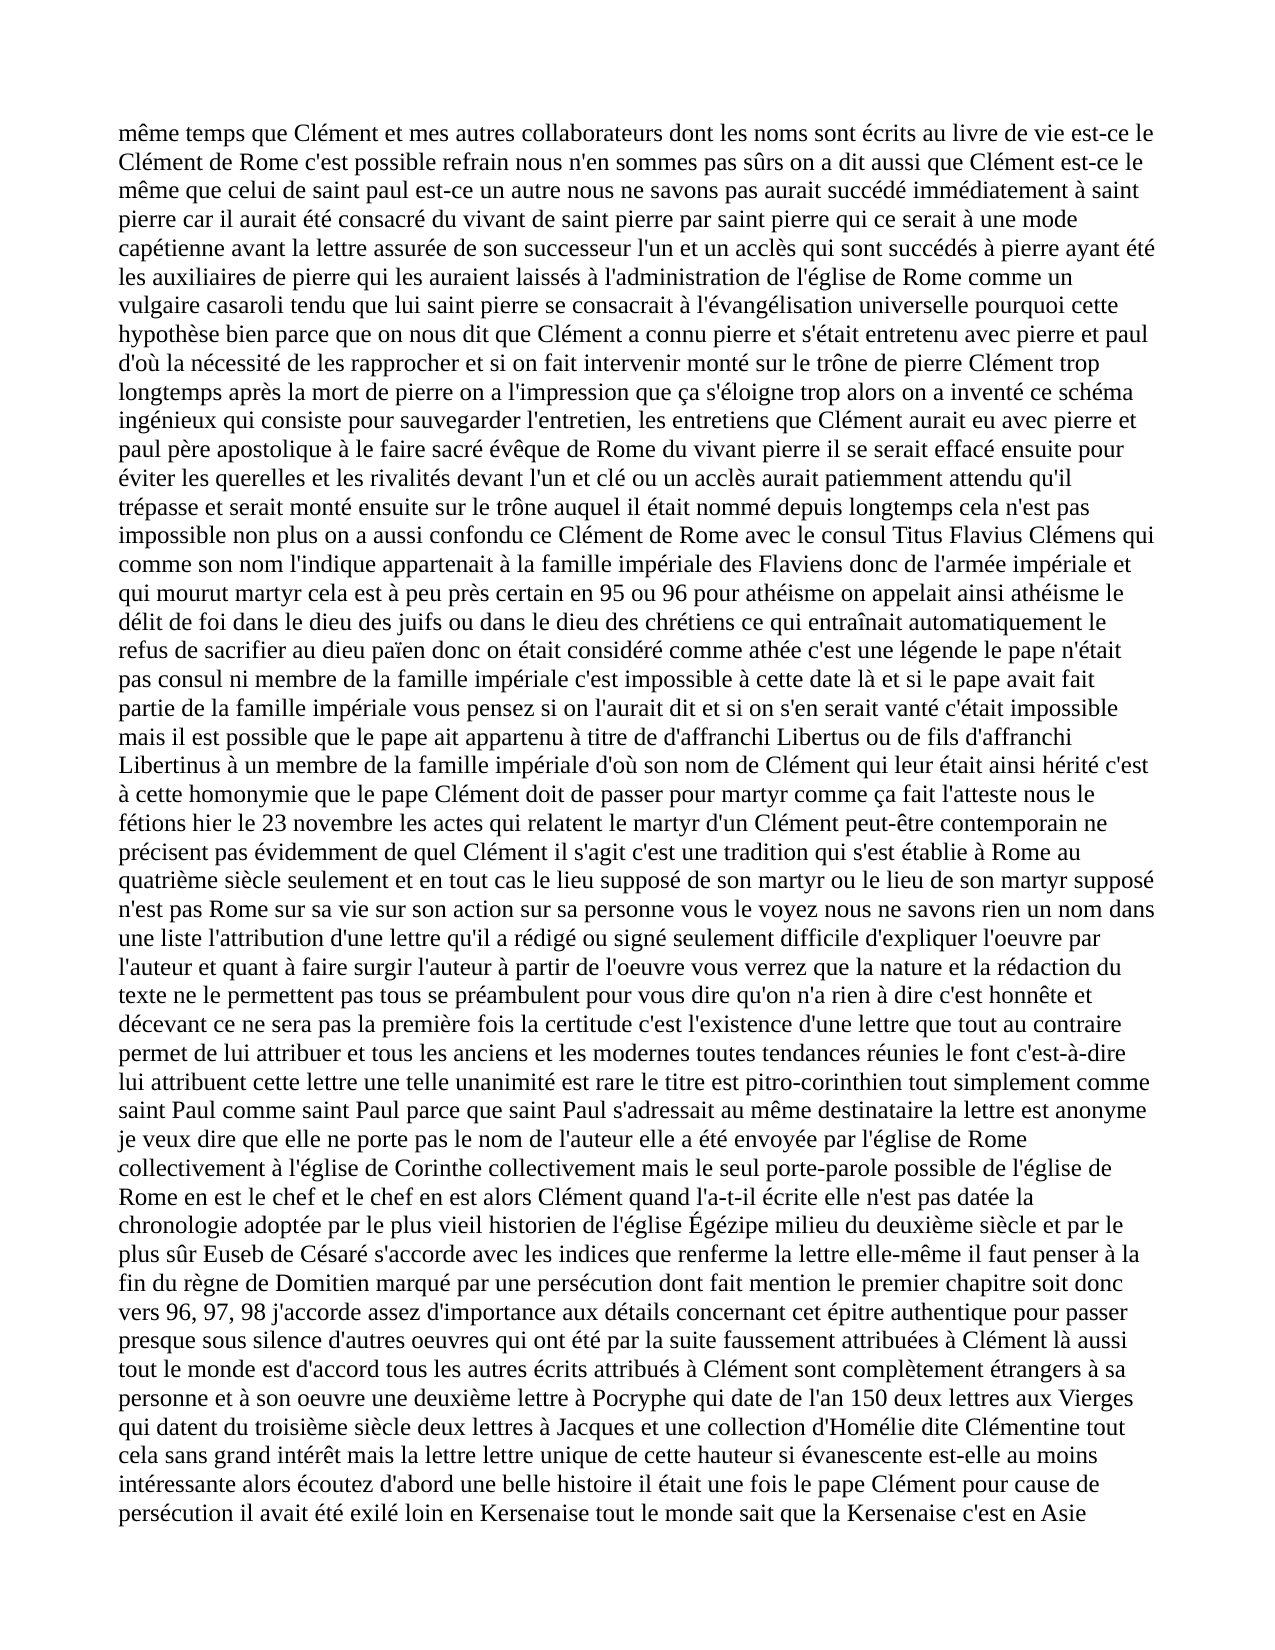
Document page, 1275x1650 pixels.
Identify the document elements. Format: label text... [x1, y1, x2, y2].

text même temps que Clément et mes autres collaborateurs dont les noms sont écrits au livre de vie est-ce le Clément de Rome c'est possible refrain nous n'en sommes pas sûrs on a dit aussi que Clément est-ce le même que celui de saint paul est-ce un autre nous ne savons pas aurait succédé immédiatement à saint pierre car il aurait été consacré du vivant de saint pierre par saint pierre qui ce serait à une mode capétienne avant la lettre assurée de son successeur l'un et un acclès qui sont succédés à pierre ayant été les auxiliaires de pierre qui les auraient laissés à l'administration de l'église de Rome comme un vulgaire casaroli tendu que lui saint pierre se consacrait à l'évangélisation universelle pourquoi cette hypothèse bien parce que on nous dit que Clément a connu pierre et s'était entretenu avec pierre et paul d'où la nécessité de les rapprocher et si on fait intervenir monté sur le trône de pierre Clément trop longtemps après la mort de pierre on a l'impression que ça s'éloigne trop alors on a inventé ce schéma ingénieux qui consiste pour sauvegarder l'entretien, les entretiens que Clément aurait eu avec pierre et paul père apostolique à le faire sacré évêque de Rome du vivant pierre il se serait effacé ensuite pour éviter les querelles et les rivalités devant l'un et clé ou un acclès aurait patiemment attendu qu'il trépasse et serait monté ensuite sur le trône auquel il était nommé depuis longtemps cela n'est pas impossible non plus on a aussi confondu ce Clément de Rome avec le consul Titus Flavius Clémens qui comme son nom l'indique appartenait à la famille impériale des Flaviens donc de l'armée impériale et qui mourut martyr cela est à peu près certain en 95 ou 96 pour athéisme on appelait ainsi athéisme le délit de foi dans le dieu des juifs ou dans le dieu des chrétiens ce qui entraînait automatiquement le refus de sacrifier au dieu païen donc on était considéré comme athée c'est une légende le pape n'était pas consul ni membre de la famille impériale c'est impossible à cette date là et si le pape avait fait partie de la famille impériale vous pensez si on l'aurait dit et si on s'en serait vanté c'était impossible mais il est possible que le pape ait appartenu à titre de d'affranchi Libertus ou de fils d'affranchi Libertinus à un membre de la famille impériale d'où son nom de Clément qui leur était ainsi hérité c'est à cette homonymie que le pape Clément doit de passer pour martyr comme ça fait l'atteste nous le fétions hier le 23 novembre les actes qui relatent le martyr d'un Clément peut-être contemporain ne précisent pas évidemment de quel Clément il s'agit c'est une tradition qui s'est établie à Rome au quatrième siècle seulement et en tout cas le lieu supposé de son martyr ou le lieu de son martyr supposé n'est pas Rome sur sa vie sur son action sur sa personne vous le voyez nous ne savons rien un nom dans une liste l'attribution d'une lettre qu'il a rédigé ou signé seulement difficile d'expliquer l'oeuvre par l'auteur et quant à faire surgir l'auteur à partir de l'oeuvre vous verrez que la nature et la rédaction du texte ne le permettent pas tous se préambulent pour vous dire qu'on n'a rien à dire c'est honnête et décevant ce ne sera pas la première fois la certitude c'est l'existence d'une lettre que tout au contraire permet de lui attribuer et tous les anciens et les modernes toutes tendances réunies le font c'est-à-dire lui attribuent cette lettre une telle unanimité est rare le titre est pitro-corinthien tout simplement comme saint Paul comme saint Paul parce que saint Paul s'adressait au même destinataire la lettre est anonyme je veux dire que elle ne porte pas le nom de l'auteur elle a été envoyée par l'église de Rome collectivement à l'église de Corinthe collectivement mais le seul porte-parole possible de l'église de Rome en est le chef et le chef en est alors Clément quand l'a-t-il écrite elle n'est pas datée la chronologie adoptée par le plus vieil historien de l'église Égézipe milieu du deuxième siècle et par le plus sûr Euseb de Césaré s'accorde avec les indices que renferme la lettre elle-même il faut penser à la fin du règne de Domitien marqué par une persécution dont fait mention le premier chapitre soit donc vers 96, 97, 98 j'accorde assez d'importance aux détails concernant cet épitre authentique pour passer presque sous silence d'autres oeuvres qui ont été par la suite faussement attribuées à Clément là aussi tout le monde est d'accord tous les autres écrits attribués à Clément sont complètement étrangers à sa personne et à son oeuvre une deuxième lettre à Pocryphe qui date de l'an 150 deux lettres aux Vierges qui datent du troisième siècle deux lettres à Jacques et une collection d'Homélie dite Clémentine tout cela sans grand intérêt mais la lettre lettre unique de cette hauteur si évanescente est-elle au moins intéressante alors écoutez d'abord une belle histoire il était une fois le pape Clément pour cause de persécution il avait été exilé loin en Kersenaise tout le monde sait que la Kersenaise c'est en Asie [118, 118, 1157, 1527]
